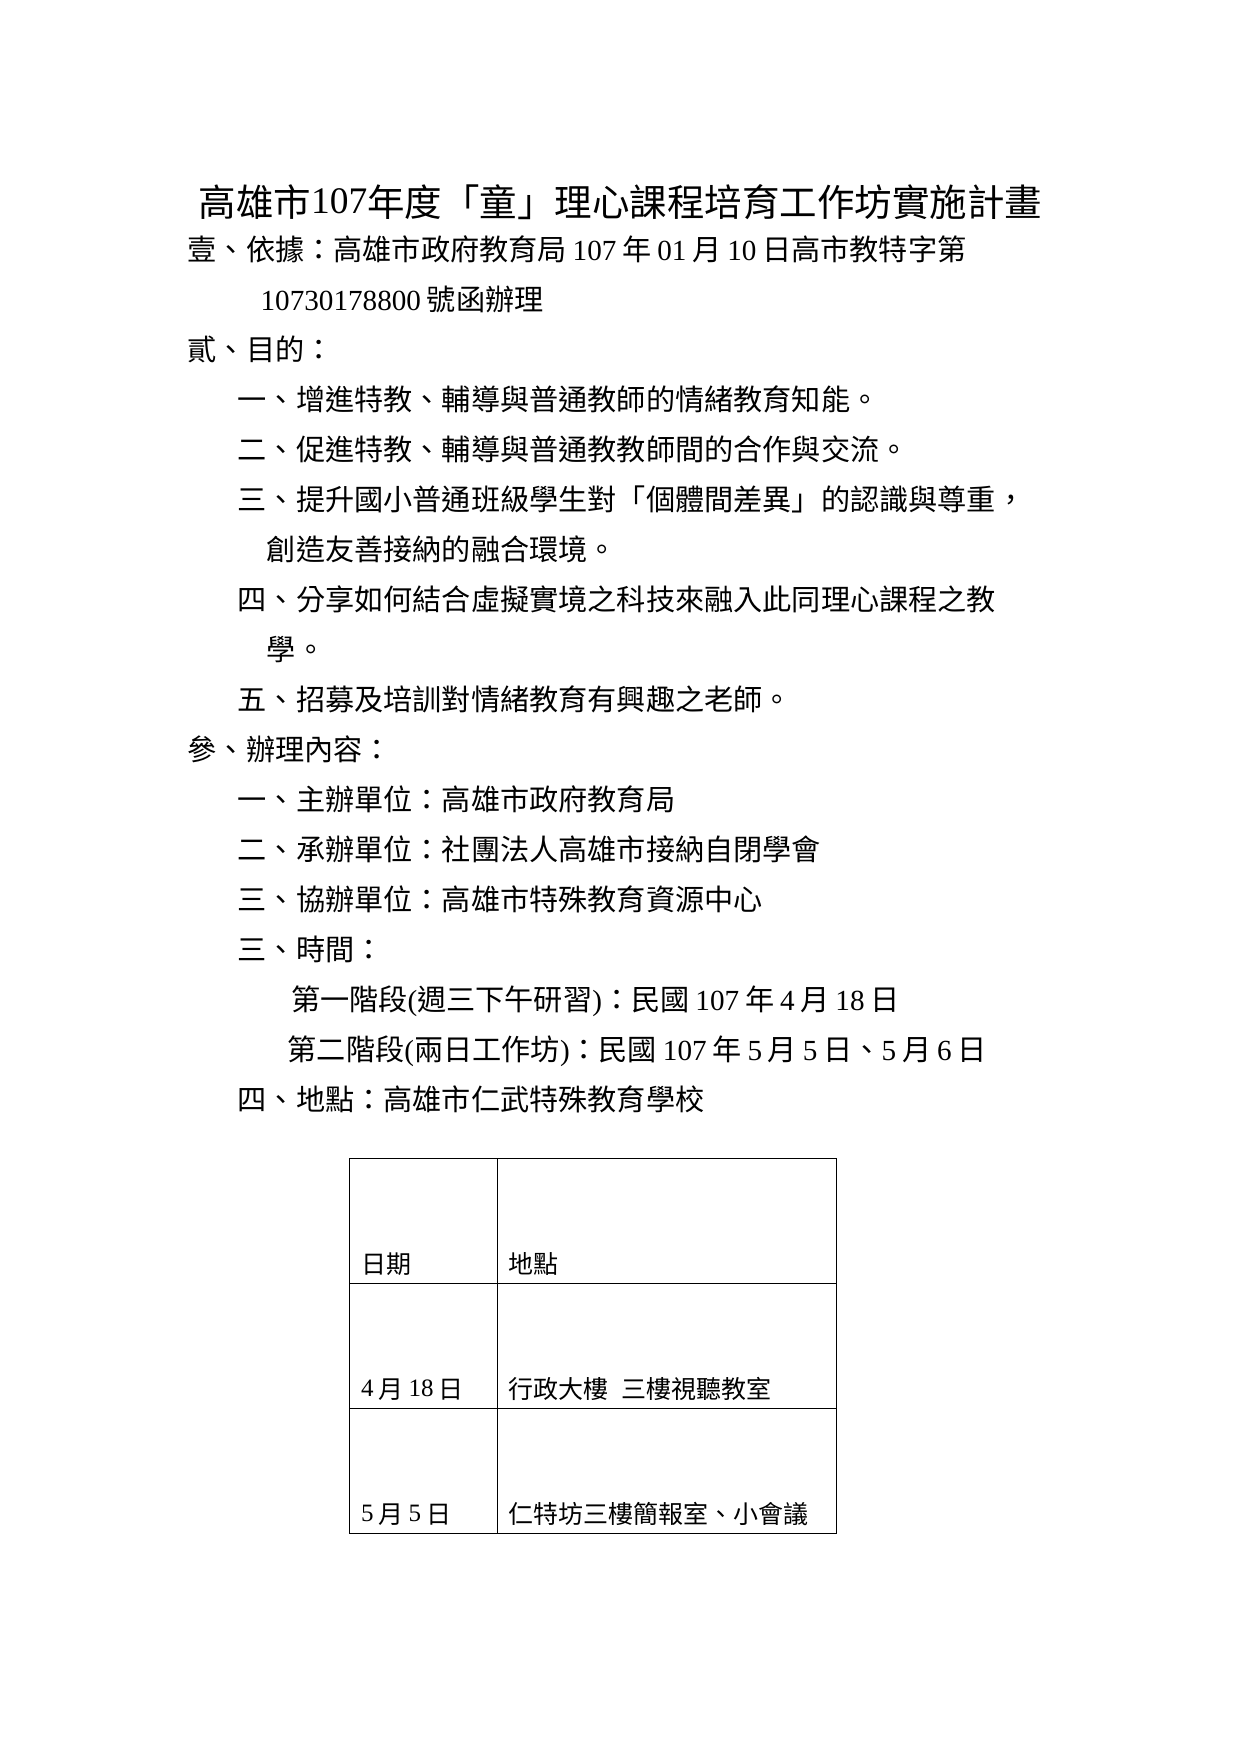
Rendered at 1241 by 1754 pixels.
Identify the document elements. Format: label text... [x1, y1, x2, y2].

table_header 日期 [350, 1159, 497, 1283]
table_header 地點 [498, 1159, 836, 1283]
text 第二階段(兩日工作坊)：民國107年5月5日、5月6日 [287, 1021, 1053, 1071]
text 參、辦理內容： [187, 721, 1053, 771]
text 三、協辦單位：高雄市特殊教育資源中心 [237, 871, 1053, 921]
text 四、地點：高雄市仁武特殊教育學校 [237, 1071, 1053, 1121]
text 三、時間： [237, 921, 1053, 971]
table_cell 5月5日 [350, 1409, 497, 1533]
table_cell 4月18日 [350, 1284, 497, 1408]
text 貳、目的： [187, 321, 1053, 371]
text 三、提升國小普通班級學生對「個體間差異」的認識與尊重， [237, 471, 1053, 521]
text 10730178800號函辦理 [187, 271, 1053, 321]
text 一、增進特教、輔導與普通教師的情緒教育知能。 [237, 371, 1053, 421]
text 四、分享如何結合虛擬實境之科技來融入此同理心課程之教 [237, 571, 1053, 621]
text 第一階段(週三下午研習)：民國107年4月18日 [291, 971, 1053, 1021]
text 二、承辦單位：社團法人高雄市接納自閉學會 [237, 821, 1053, 871]
text 高雄市107年度「童」理心課程培育工作坊實施計畫 [187, 158, 1053, 221]
text 二、促進特教、輔導與普通教教師間的合作與交流。 [237, 421, 1053, 471]
table_cell 行政大樓 三樓視聽教室 [498, 1284, 836, 1408]
text 創造友善接納的融合環境。 [237, 521, 1053, 571]
text 學。 [237, 621, 1053, 671]
text 五、招募及培訓對情緒教育有興趣之老師。 [237, 671, 1053, 721]
text 一、主辦單位：高雄市政府教育局 [237, 771, 1053, 821]
text 壹、依據：高雄市政府教育局107年01月10日高市教特字第 [187, 221, 1053, 271]
table_cell 仁特坊三樓簡報室、小會議 [498, 1409, 836, 1533]
